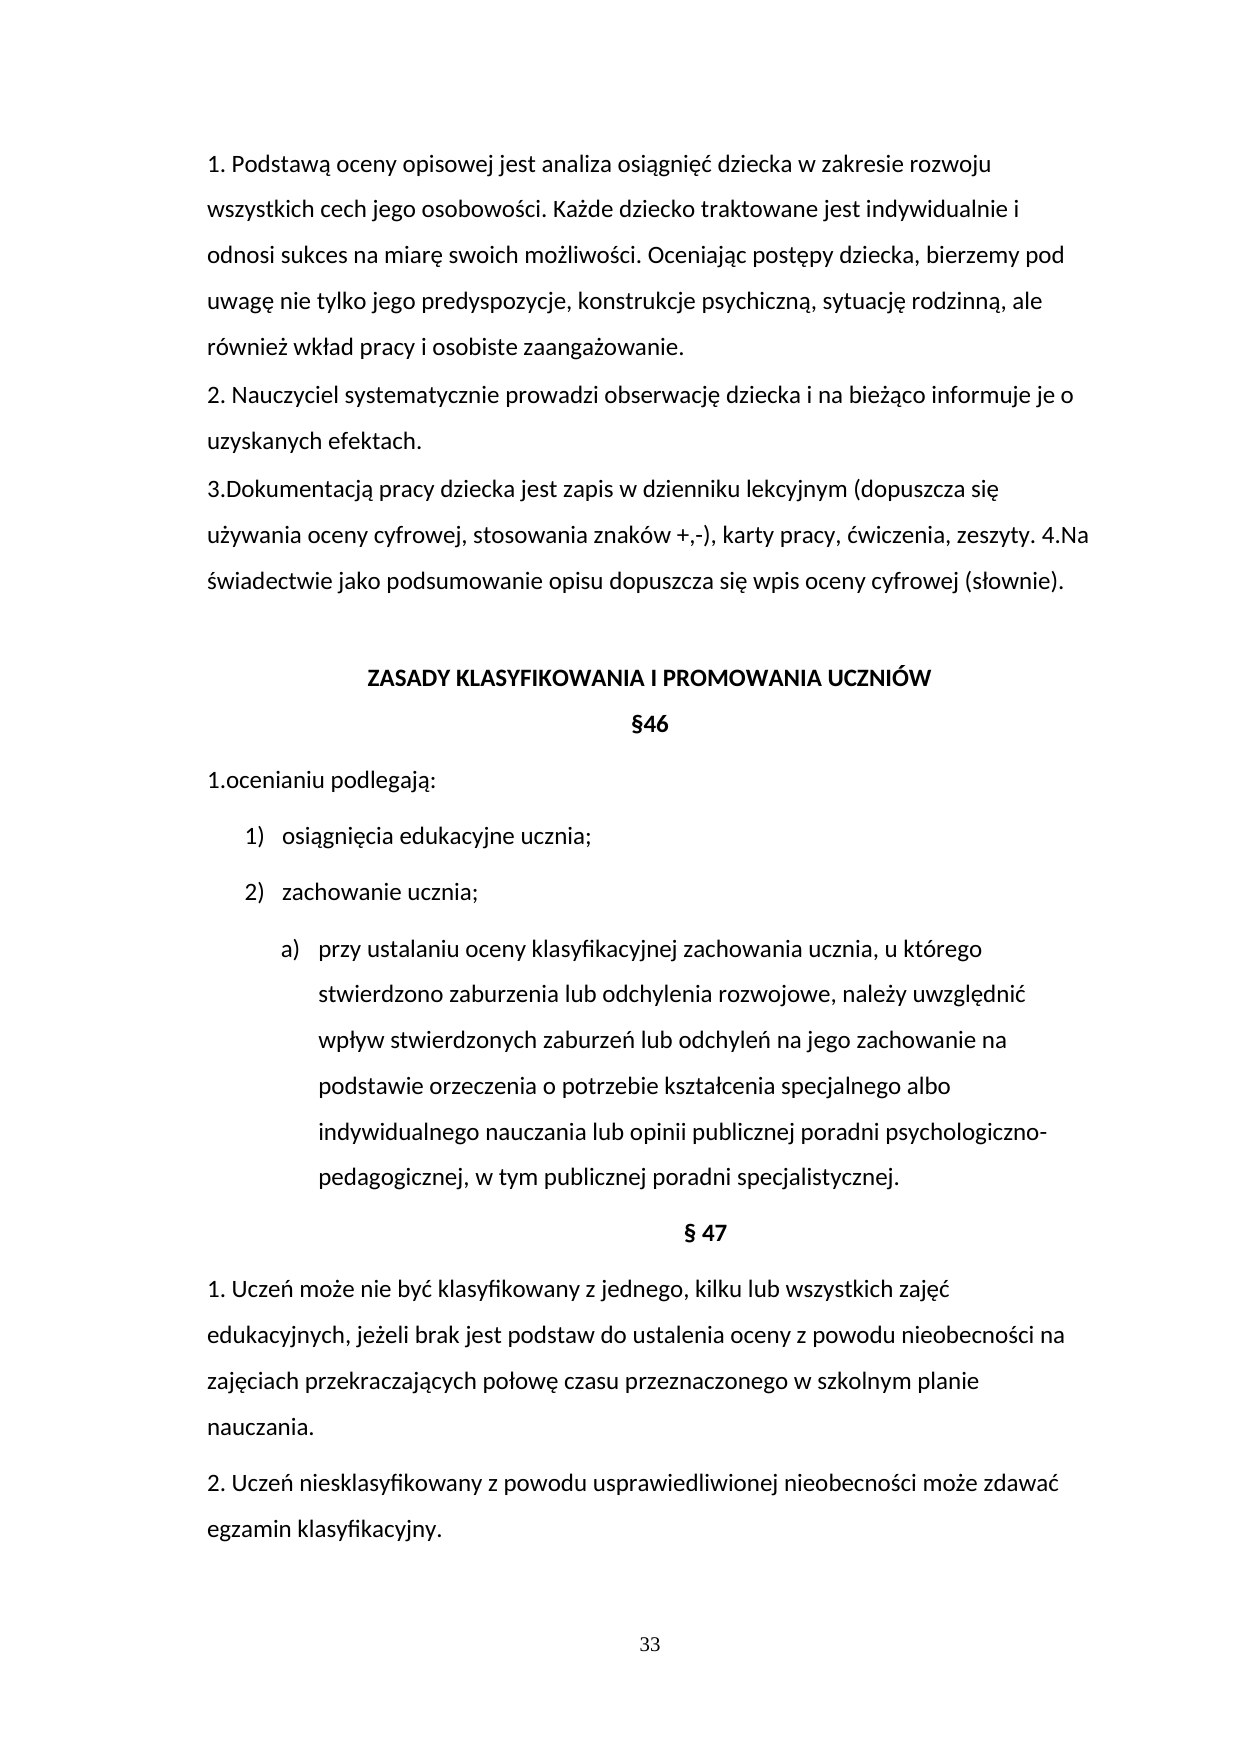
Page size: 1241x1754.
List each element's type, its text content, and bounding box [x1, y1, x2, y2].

list osiągnięcia edukacyjne ucznia; [244, 820, 1092, 851]
text 1.ocenianiu podlegają: [207, 764, 1092, 795]
subtitle §46 [207, 708, 1092, 739]
subtitle ZASADY KLASYFIKOWANIA I PROMOWANIA UCZNIÓW [207, 662, 1092, 693]
text 3.Dokumentacją pracy dziecka jest zapis w dzienniku lekcyjnym (dopuszcza się używania oceny cyfrowej, stosowania znaków +,-), karty pracy, ćwiczenia, zeszyty. 4.Na świadectwie jako podsumowanie opisu dopuszcza się wpis oceny cyfrowej (słownie). [207, 474, 1092, 596]
text 1. Uczeń może nie być klasyfikowany z jednego, kilku lub wszystkich zajęć edukacyjnych, jeżeli brak jest podstaw do ustalenia oceny z powodu nieobecności na zajęciach przekraczających połowę czasu przeznaczonego w szkolnym planie nauczania. [207, 1274, 1092, 1441]
text 2. Uczeń niesklasyfikowany z powodu usprawiedliwionej nieobecności może zdawać egzamin klasyfikacyjny. [207, 1467, 1092, 1543]
list zachowanie ucznia; [244, 877, 1092, 907]
text 2. Nauczyciel systematycznie prowadzi obserwację dziecka i na bieżąco informuje je o uzyskanych efektach. [207, 379, 1092, 456]
text 1. Podstawą oceny opisowej jest analiza osiągnięć dziecka w zakresie rozwoju wszystkich cech jego osobowości. Każde dziecko traktowane jest indywidualnie i odnosi sukces na miarę swoich możliwości. Oceniając postępy dziecka, bierzemy pod uwagę nie tylko jego predyspozycje, konstrukcje psychiczną, sytuację rodzinną, ale również wkład pracy i osobiste zaangażowanie. [207, 148, 1092, 361]
list przy ustalaniu oceny klasyfikacyjnej zachowania ucznia, u którego stwierdzono zaburzenia lub odchylenia rozwojowe, należy uwzględnić wpływ stwierdzonych zaburzeń lub odchyleń na jego zachowanie na podstawie orzeczenia o potrzebie kształcenia specjalnego albo indywidualnego nauczania lub opinii publicznej poradni psychologiczno-pedagogicznej, w tym publicznej poradni specjalistycznej. [281, 933, 1092, 1192]
text § 47 [318, 1217, 1092, 1248]
